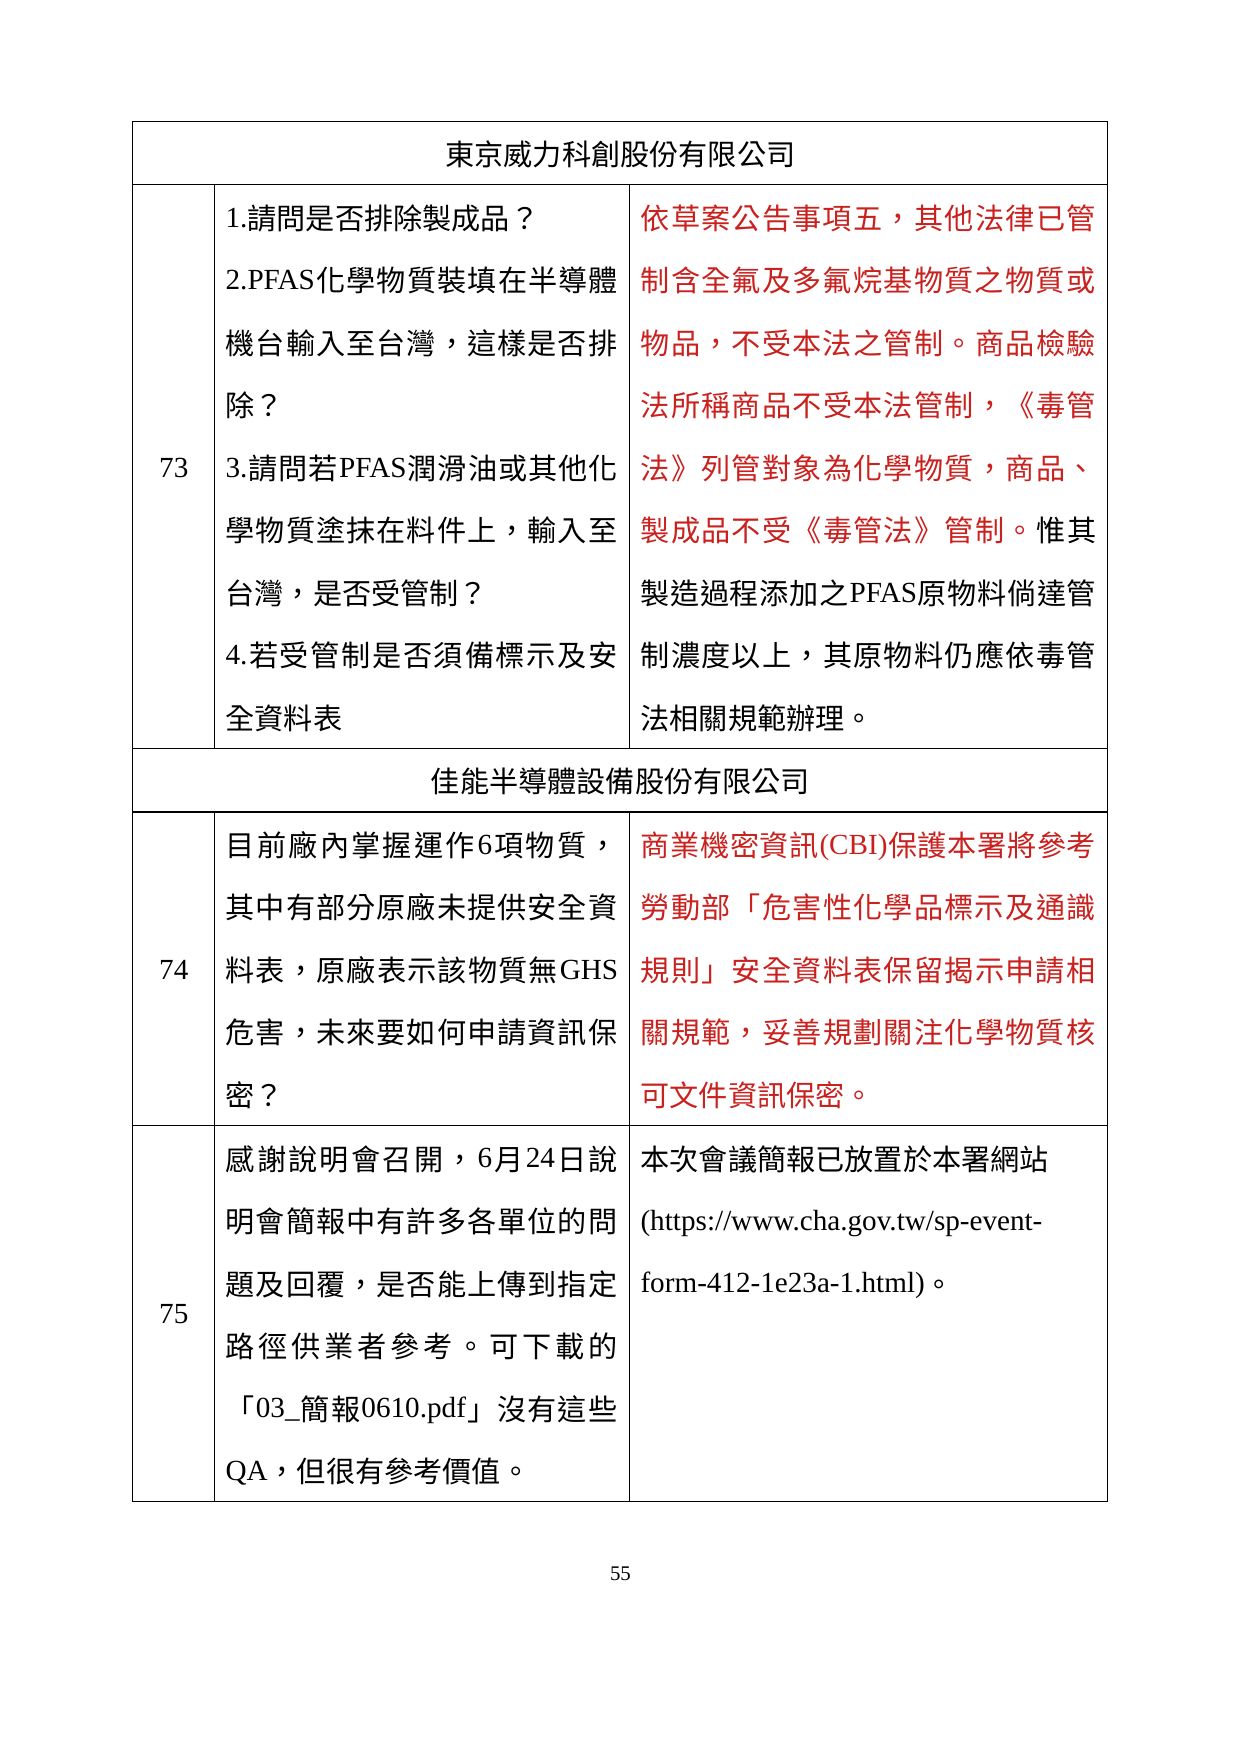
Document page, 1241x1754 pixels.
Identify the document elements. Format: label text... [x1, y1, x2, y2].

table_cell 75 [133, 1126, 214, 1501]
table_cell 依草案公告事項五，其他法律已管制含全氟及多氟烷基物質之物質或物品，不受本法之管制。商品檢驗法所稱商品不受本法管制，《毒管法》列管對象為化學物質，商品、製成品不受《毒管法》管制。惟其製造過程添加之PFAS原物料倘達管制濃度以上，其原物料仍應依毒管法相關規範辦理。 [630, 185, 1107, 748]
table_cell 本次會議簡報已放置於本署網站 (https://www.cha.gov.tw/sp-event-form-412-1e23a-1.html)。 [630, 1126, 1107, 1501]
table_cell 商業機密資訊(CBI)保護本署將參考勞動部「危害性化學品標示及通識規則」安全資料表保留揭示申請相關規範，妥善規劃關注化學物質核可文件資訊保密。 [630, 813, 1107, 1125]
table_cell 1.請問是否排除製成品？ 2.PFAS化學物質裝填在半導體機台輸入至台灣，這樣是否排除？ 3.請問若PFAS潤滑油或其他化學物質塗抹在料件上，輸入至台灣，是否受管制？ 4.若受管制是否須備標示及安全資料表 [215, 185, 629, 748]
table_cell 感謝說明會召開，6月24日說明會簡報中有許多各單位的問題及回覆，是否能上傳到指定路徑供業者參考。可下載的「03_簡報0610.pdf」沒有這些QA，但很有參考價值。 [215, 1126, 629, 1501]
table_cell 74 [133, 813, 214, 1125]
table_cell 東京威力科創股份有限公司 [133, 122, 1107, 184]
table_cell 目前廠內掌握運作6項物質，其中有部分原廠未提供安全資料表，原廠表示該物質無GHS危害，未來要如何申請資訊保密？ [215, 813, 629, 1125]
table_cell 佳能半導體設備股份有限公司 [133, 749, 1107, 811]
table_cell 73 [133, 185, 214, 748]
